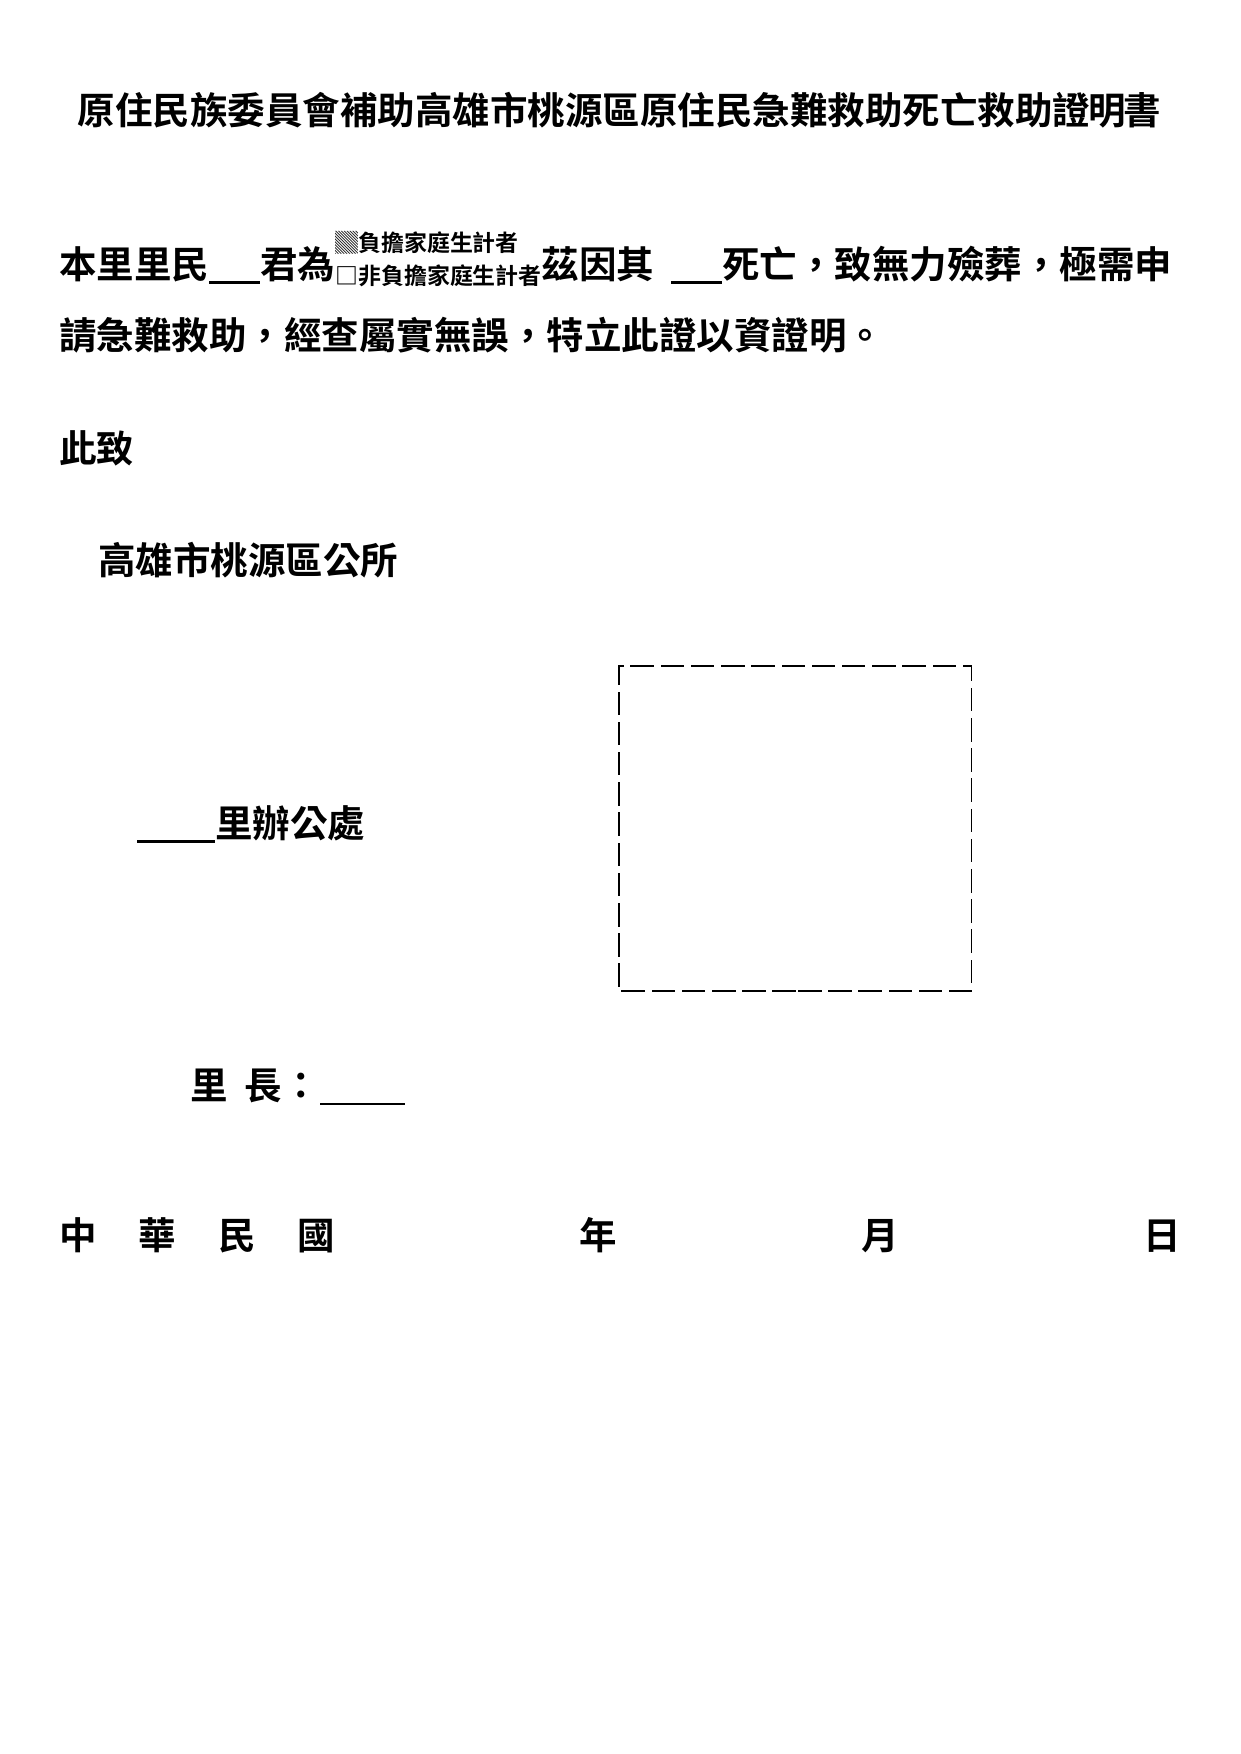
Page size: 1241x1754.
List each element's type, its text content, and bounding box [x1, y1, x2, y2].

text 中華民國 年 月 日 [59, 1196, 1181, 1271]
text 本里里民 君為▓負擔家庭生計者 □非負擔家庭生計者茲因其 死亡，致無力殮葬，極需申請急難救助，經查屬實無誤，特立此證以資證明。 [59, 221, 1181, 371]
text 里 長： [59, 1046, 1181, 1121]
text 里辦公處 [59, 783, 618, 858]
text 此致 [59, 408, 1181, 483]
text 高雄市桃源區公所 [59, 521, 1181, 596]
text [972, 783, 1181, 858]
text 原住民族委員會補助高雄市桃源區原住民急難救助死亡救助證明書 [59, 71, 1181, 146]
